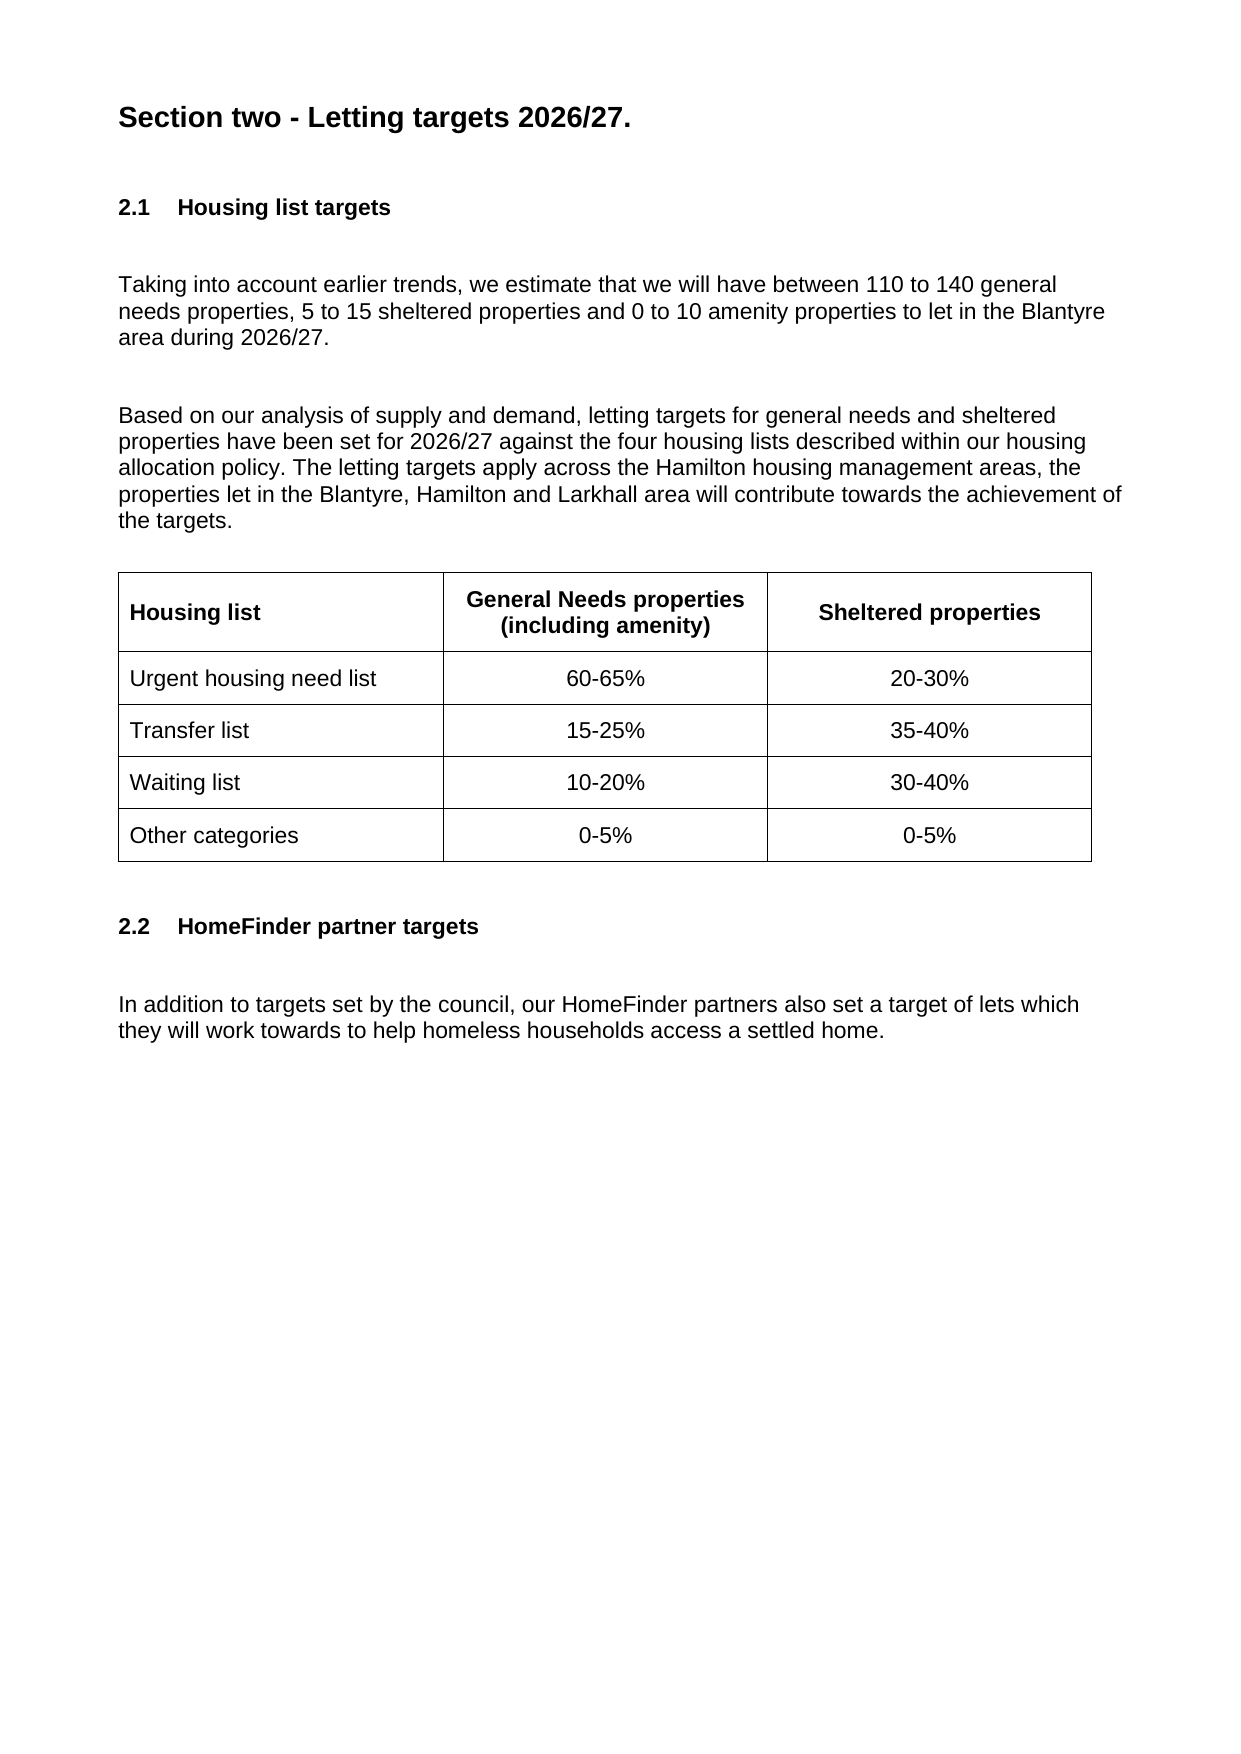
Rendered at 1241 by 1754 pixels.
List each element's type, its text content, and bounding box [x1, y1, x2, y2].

table_cell 20-30% [768, 652, 1091, 703]
table_cell 30-40% [768, 757, 1091, 808]
table_cell 0-5% [768, 809, 1091, 861]
table_header Sheltered properties [768, 573, 1091, 651]
table_cell Other categories [119, 809, 443, 861]
table_cell Urgent housing need list [119, 652, 443, 703]
table_header Housing list [119, 573, 443, 651]
subtitle Section two - Letting targets 2026/27. [118, 100, 1122, 133]
table_cell 10-20% [444, 757, 767, 808]
table_cell 0-5% [444, 809, 767, 861]
table_cell Transfer list [119, 705, 443, 756]
table_cell 60-65% [444, 652, 767, 703]
text Taking into account earlier trends, we estimate that we will have between 110 to 140 general needs properties, 5 to 15 sheltered properties and 0 to 10 amenity properties to let in the Blantyre area during 2026/27. [118, 271, 1122, 350]
table_header General Needs properties (including amenity) [444, 573, 767, 651]
table_cell 35-40% [768, 705, 1091, 756]
table_cell Waiting list [119, 757, 443, 808]
text In addition to targets set by the council, our HomeFinder partners also set a target of lets which they will work towards to help homeless households access a settled home. [118, 991, 1122, 1043]
text 2.1 Housing list targets [118, 193, 1122, 220]
text Based on our analysis of supply and demand, letting targets for general needs and sheltered properties have been set for 2026/27 against the four housing lists described within our housing allocation policy. The letting targets apply across the Hamilton housing management areas, the properties let in the Blantyre, Hamilton and Larkhall area will contribute towards the achievement of the targets. [118, 402, 1122, 533]
table_cell 15-25% [444, 705, 767, 756]
text 2.2 HomeFinder partner targets [118, 913, 1122, 939]
